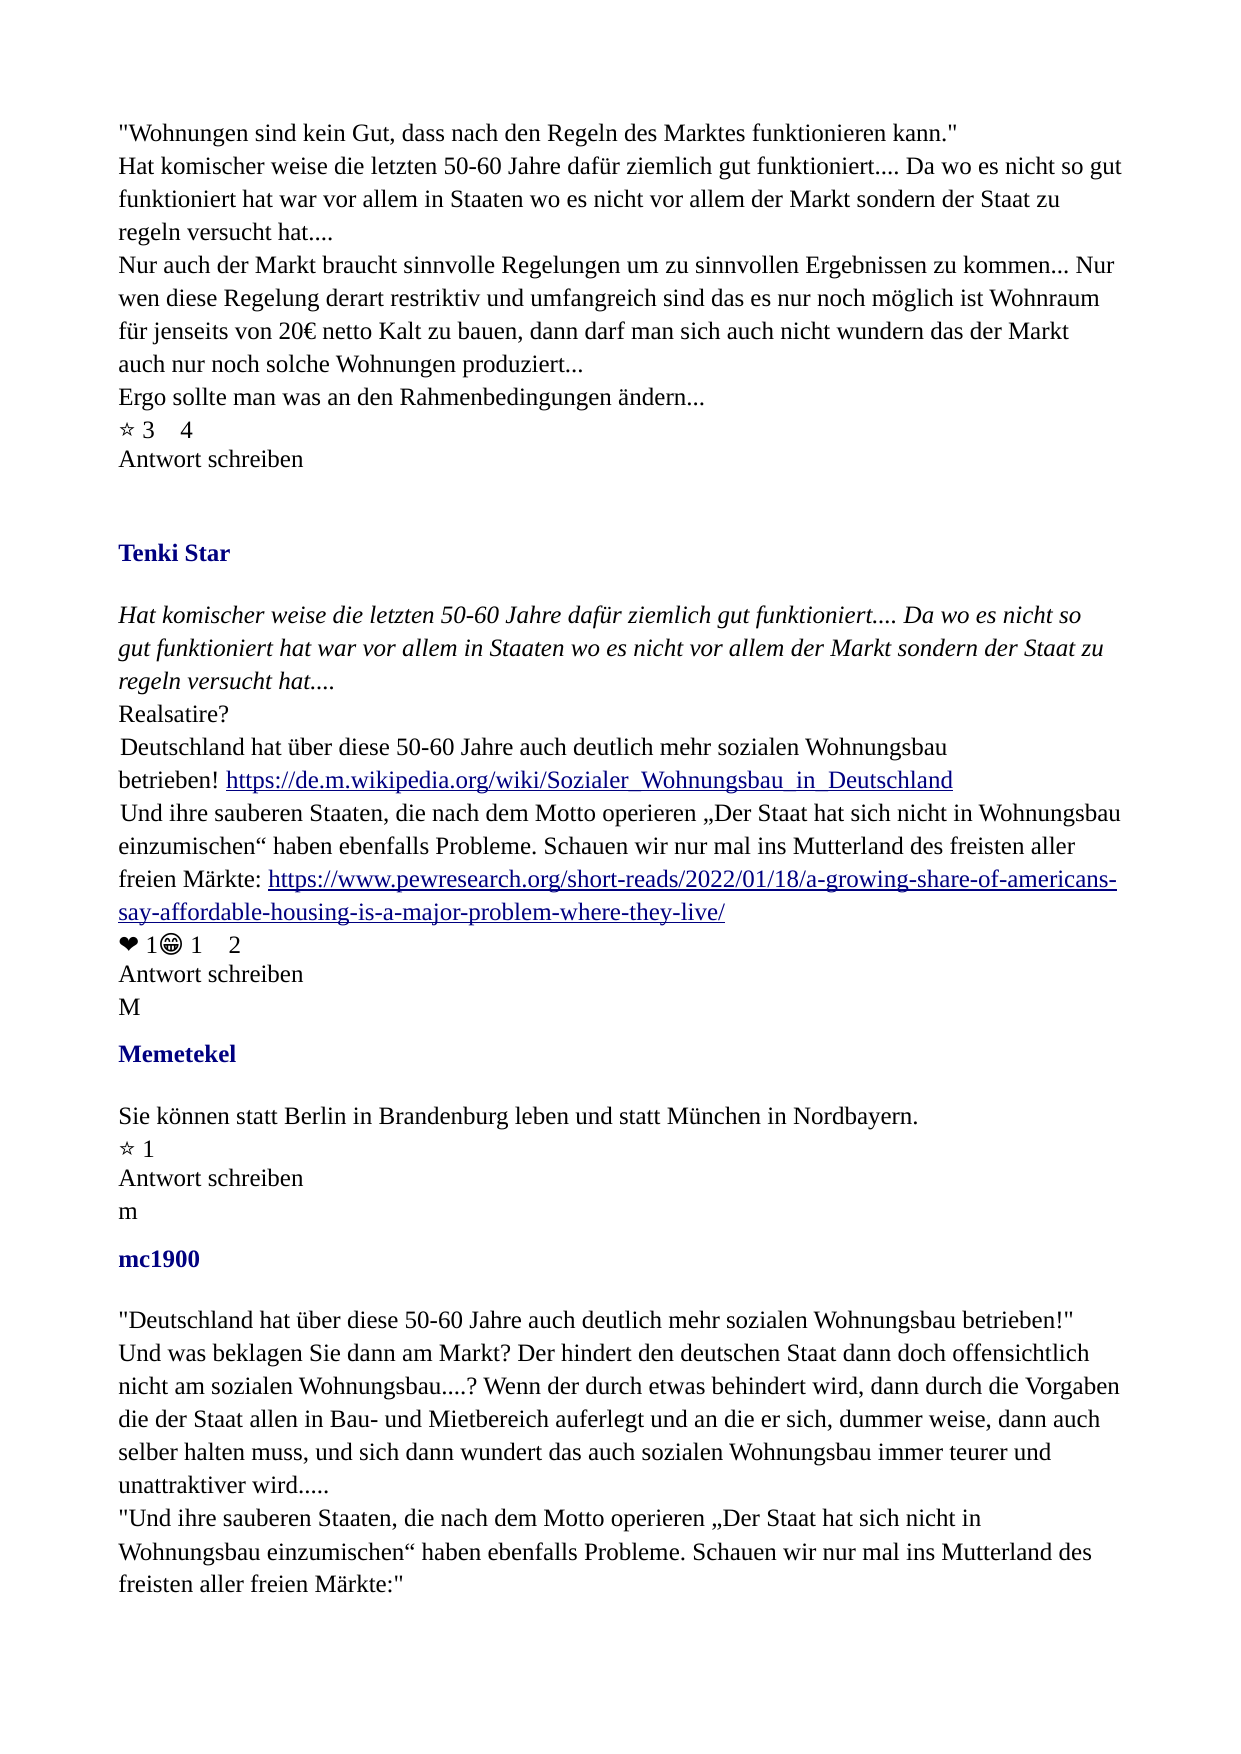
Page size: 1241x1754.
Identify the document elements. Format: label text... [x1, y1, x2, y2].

text Und was beklagen Sie dann am Markt? Der hindert den deutschen Staat dann doch offensichtlich nicht am sozialen Wohnungsbau....? Wenn der durch etwas behindert wird, dann durch die Vorgaben die der Staat allen in Bau- und Mietbereich auferlegt und an die er sich, dummer weise, dann auch selber halten muss, und sich dann wundert das auch sozialen Wohnungsbau immer teurer und unattraktiver wird..... [118, 1338, 1122, 1499]
text Realsatire? [118, 699, 1122, 728]
text Hat komischer weise die letzten 50-60 Jahre dafür ziemlich gut funktioniert.... Da wo es nicht so gut funktioniert hat war vor allem in Staaten wo es nicht vor allem der Markt sondern der Staat zu regeln versucht hat.... [118, 600, 1122, 695]
text Sie können statt Berlin in Brandenburg leben und statt München in Nordbayern. [118, 1101, 1122, 1130]
text "Deutschland hat über diese 50-60 Jahre auch deutlich mehr sozialen Wohnungsbau betrieben!" [118, 1305, 1122, 1334]
text Nur auch der Markt braucht sinnvolle Regelungen um zu sinnvollen Ergebnissen zu kommen... Nur wen diese Regelung derart restriktiv und umfangreich sind das es nur noch möglich ist Wohnraum für jenseits von 20€ netto Kalt zu bauen, dann darf man sich auch nicht wundern das der Markt auch nur noch solche Wohnungen produziert... [118, 250, 1122, 378]
subtitle mc1900 [118, 1244, 1122, 1272]
text ❤️ 1😁 1🤨 2 [118, 930, 1122, 959]
text Antwort schreiben [118, 1163, 1122, 1192]
text Hat komischer weise die letzten 50-60 Jahre dafür ziemlich gut funktioniert.... Da wo es nicht so gut funktioniert hat war vor allem in Staaten wo es nicht vor allem der Markt sondern der Staat zu regeln versucht hat.... [118, 151, 1122, 246]
text Antwort schreiben [118, 444, 1122, 473]
text m [118, 1196, 1122, 1225]
text Ergo sollte man was an den Rahmenbedingungen ändern... [118, 382, 1122, 411]
text "Wohnungen sind kein Gut, dass nach den Regeln des Marktes funktionieren kann." [118, 118, 1122, 147]
subtitle Tenki Star [118, 538, 1122, 567]
text Deutschland hat über diese 50-60 Jahre auch deutlich mehr sozialen Wohnungsbau betrieben! https://de.m.wikipedia.org/wiki/Sozialer_Wohnungsbau_in_Deutschland [118, 732, 1122, 794]
text "Und ihre sauberen Staaten, die nach dem Motto operieren „Der Staat hat sich nicht in Wohnungsbau einzumischen“ haben ebenfalls Probleme. Schauen wir nur mal ins Mutterland des freisten aller freien Märkte:" [118, 1503, 1122, 1598]
text ⭐️ 1 [118, 1134, 1122, 1163]
subtitle Memetekel [118, 1039, 1122, 1068]
text Antwort schreiben [118, 959, 1122, 988]
text ⭐️ 3🤨 4 [118, 415, 1122, 444]
text M [118, 992, 1122, 1021]
text Und ihre sauberen Staaten, die nach dem Motto operieren „Der Staat hat sich nicht in Wohnungsbau einzumischen“ haben ebenfalls Probleme. Schauen wir nur mal ins Mutterland des freisten aller freien Märkte: https://www.pewresearch.org/short-reads/2022/01/18/a-growing-share-of-americans-say-affordable-housing-is-a-major-problem-where-they-live/ [118, 798, 1122, 926]
